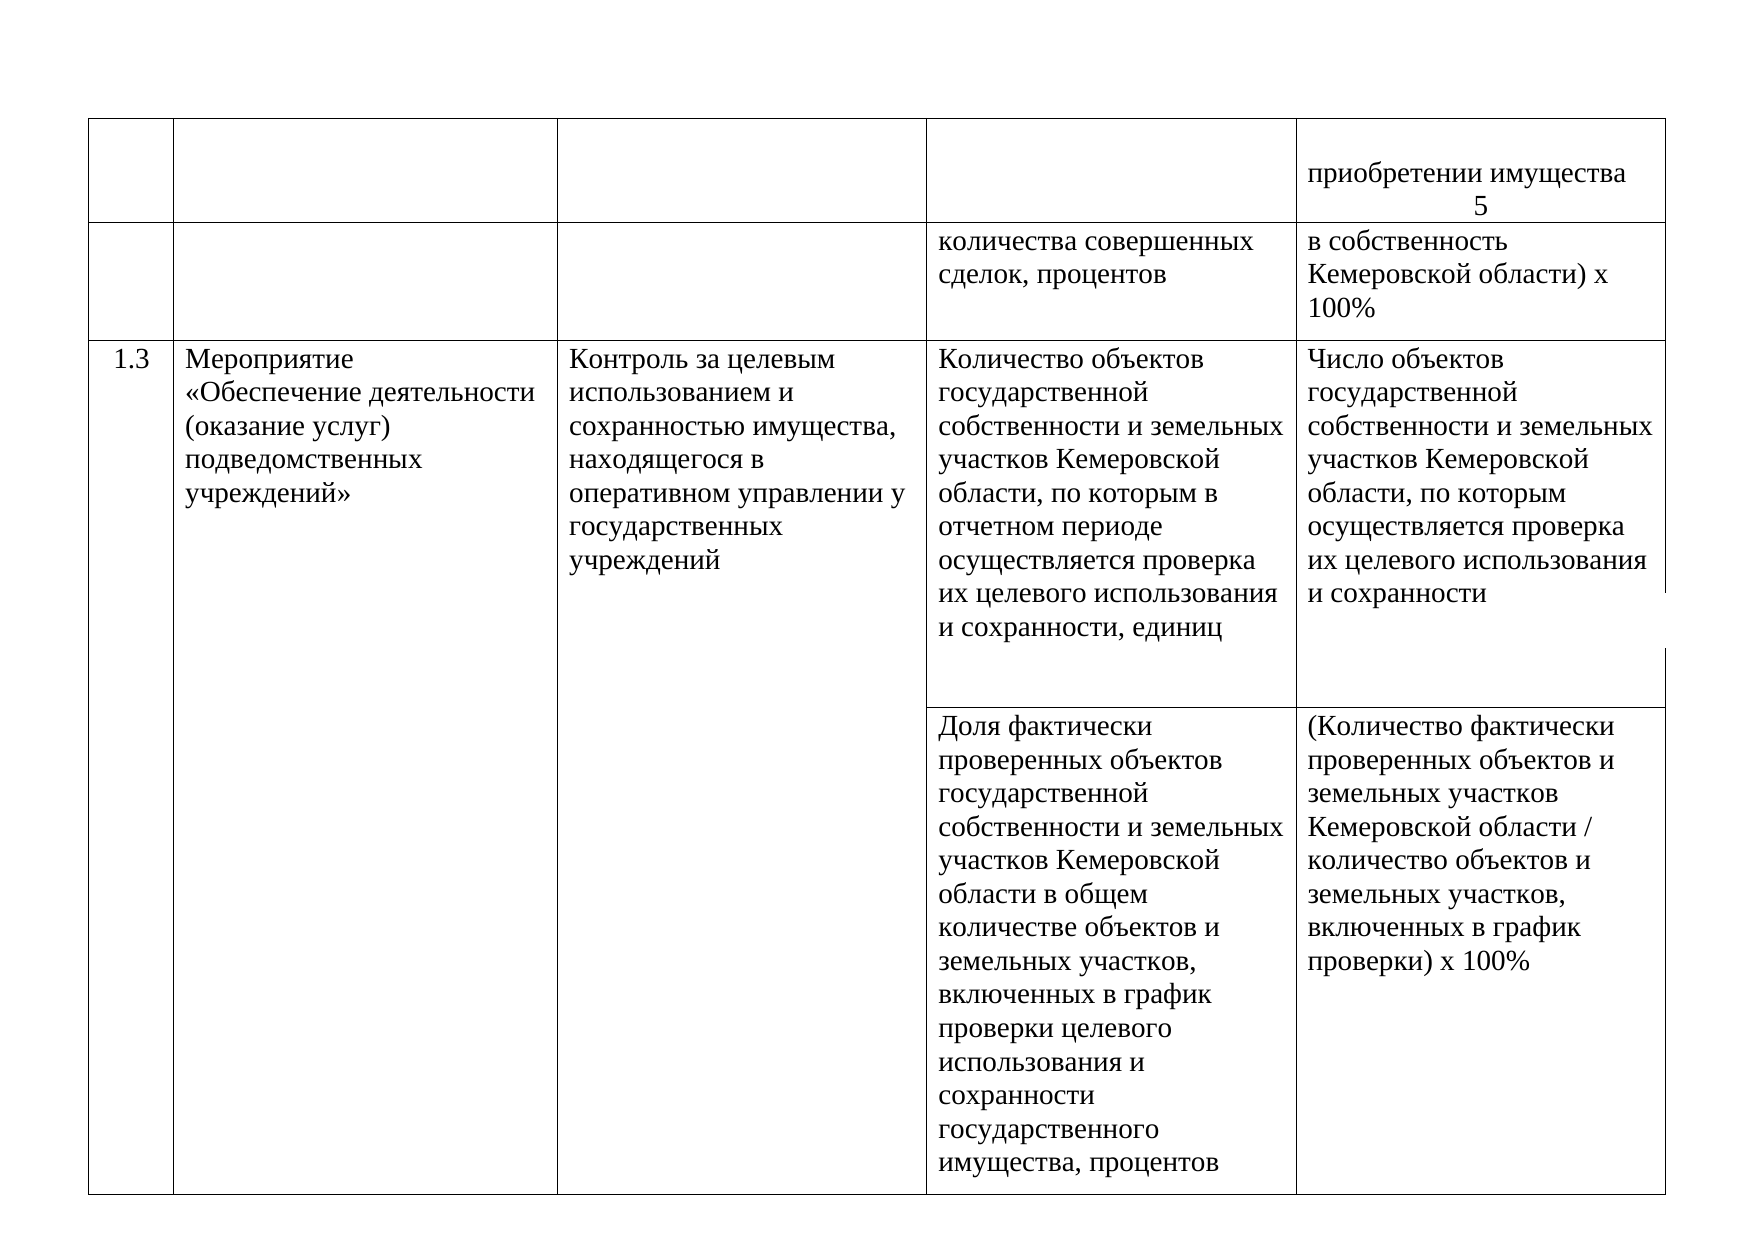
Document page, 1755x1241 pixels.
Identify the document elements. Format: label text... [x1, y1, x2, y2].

table_cell [89, 119, 173, 222]
table_cell Доля фактически проверенных объектов государственной собственности и земельных участков Кемеровской области в общем количестве объектов и земельных участков, включенных в график проверки целевого использования и сохранности государственного имущества, процентов [927, 708, 1296, 1193]
table_cell количества совершенных сделок, процентов [927, 223, 1296, 340]
table_cell 1.3 [89, 341, 173, 1193]
table_cell [927, 119, 1296, 222]
table_cell [174, 119, 557, 222]
table_cell Число объектов государственной собственности и земельных участков Кемеровской области, по которым осуществляется проверка их целевого использования и сохранности [1297, 341, 1665, 707]
table_cell в собственность Кемеровской области) х 100% [1297, 223, 1665, 340]
table_cell [558, 223, 926, 340]
table_cell Контроль за целевым использованием и сохранностью имущества, находящегося в оперативном управлении у государственных учреждений [558, 341, 926, 1193]
table_cell Количество объектов государственной собственности и земельных участков Кемеровской области, по которым в отчетном периоде осуществляется проверка их целевого использования и сохранности, единиц [927, 341, 1296, 707]
table_cell [558, 119, 926, 222]
table_cell Мероприятие «Обеспечение деятельности (оказание услуг) подведомственных учреждений» [174, 341, 557, 1193]
table_cell (Количество фактически проверенных объектов и земельных участков Кемеровской области / количество объектов и земельных участков, включенных в график проверки) х 100% [1297, 708, 1665, 1193]
table_cell [174, 223, 557, 340]
table_cell приобретении имущества 5 [1297, 119, 1665, 222]
table_cell [89, 223, 173, 340]
